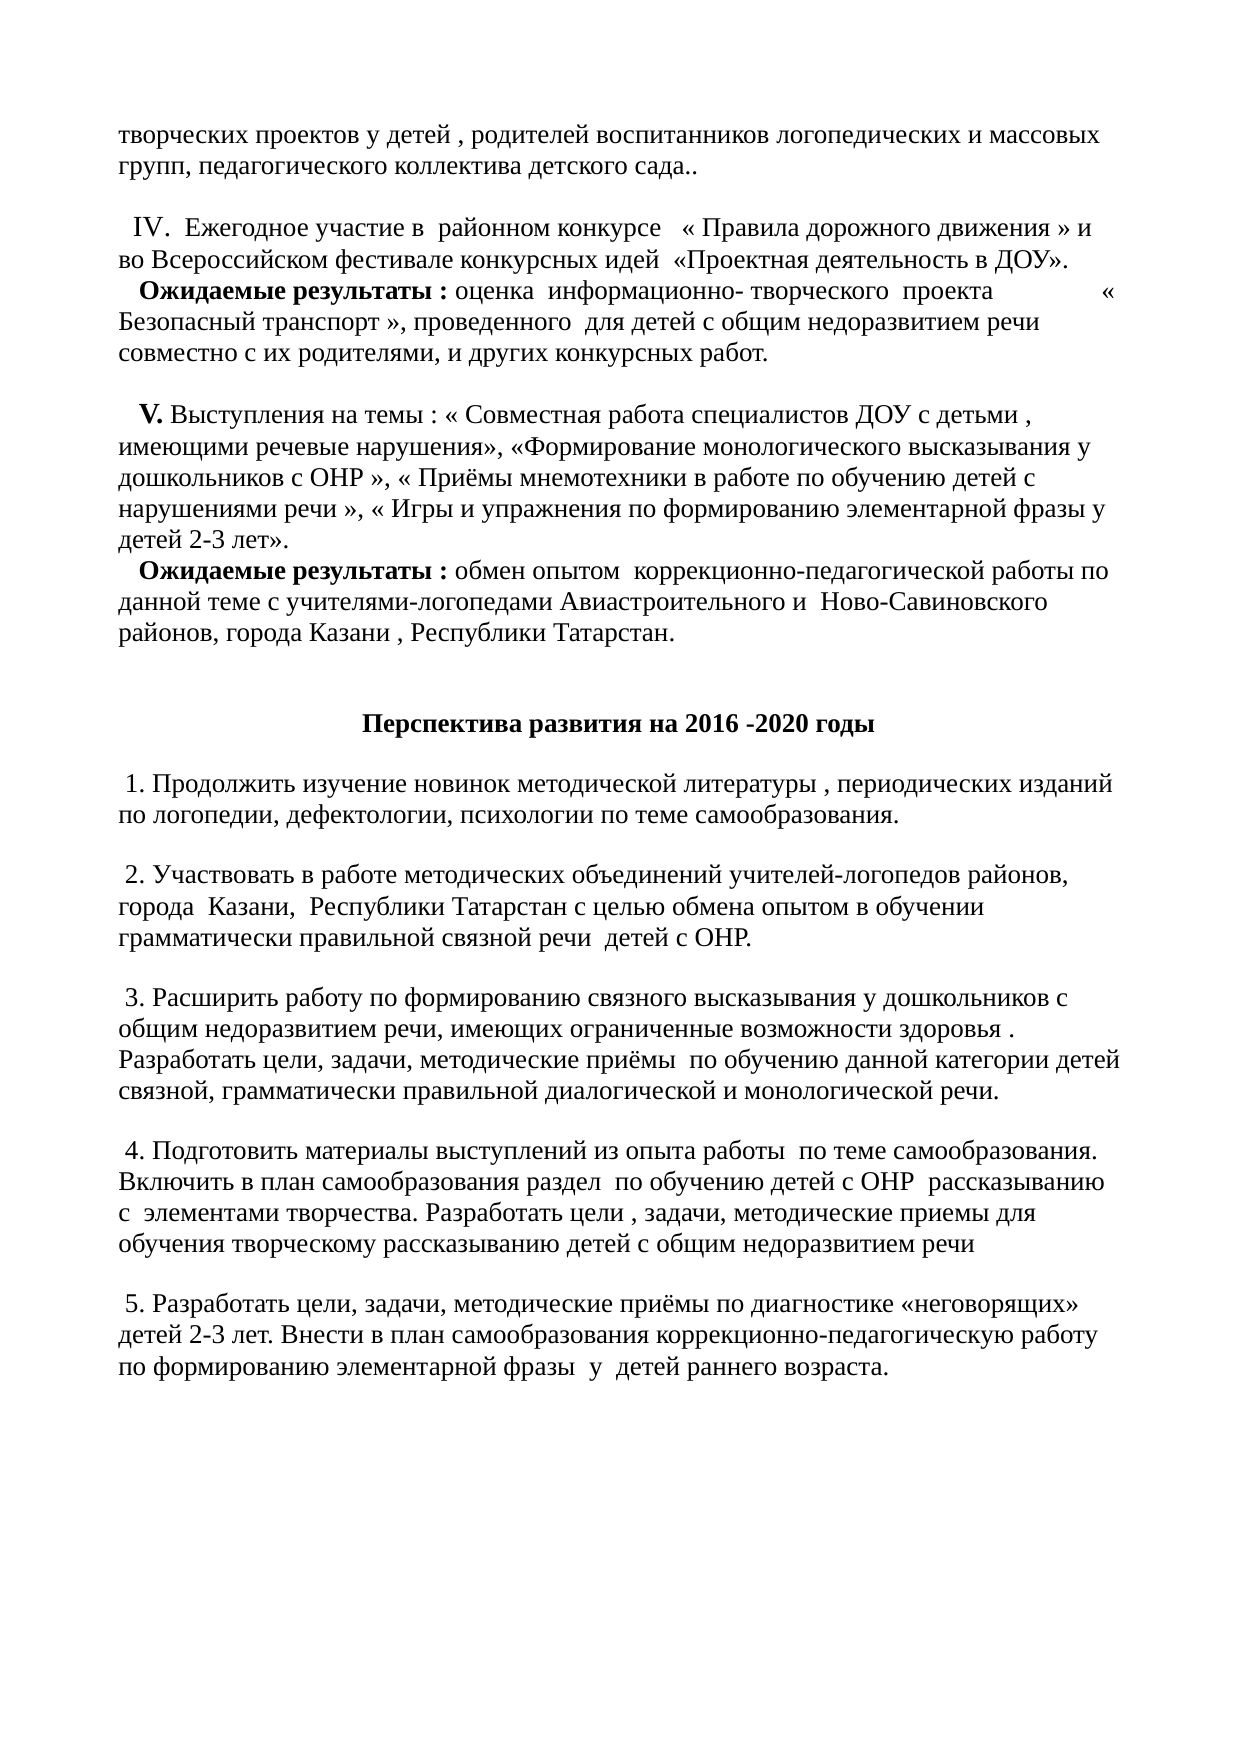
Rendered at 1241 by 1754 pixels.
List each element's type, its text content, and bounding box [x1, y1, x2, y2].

text Ожидаемые результаты : оценка информационно- творческого проекта « Безопасный транспорт », проведенного для детей с общим недоразвитием речи совместно с их родителями, и других конкурсных работ. [118, 274, 1122, 367]
text 4. Подготовить материалы выступлений из опыта работы по теме самообразования. Включить в план самообразования раздел по обучению детей с ОНР рассказыванию с элементами творчества. Разработать цели , задачи, методические приемы для обучения творческому рассказыванию детей с общим недоразвитием речи [118, 1134, 1122, 1258]
text Ожидаемые результаты : обмен опытом коррекционно-педагогической работы по данной теме с учителями-логопедами Авиастроительного и Ново-Савиновского районов, города Казани , Республики Татарстан. [118, 554, 1122, 648]
text 3. Расширить работу по формированию связного высказывания у дошкольников с общим недоразвитием речи, имеющих ограниченные возможности здоровья . Разработать цели, задачи, методические приёмы по обучению данной категории детей связной, грамматически правильной диалогической и монологической речи. [118, 981, 1122, 1105]
text 5. Разработать цели, задачи, методические приёмы по диагностике «неговорящих» детей 2-3 лет. Внести в план самообразования коррекционно-педагогическую работу по формированию элементарной фразы у детей раннего возраста. [118, 1287, 1122, 1381]
text 2. Участвовать в работе методических объединений учителей-логопедов районов, города Казани, Республики Татарстан с целью обмена опытом в обучении грамматически правильной связной речи детей с ОНР. [118, 858, 1122, 952]
text Перспектива развития на 2016 -2020 годы [118, 707, 1122, 739]
text IV. Ежегодное участие в районном конкурсе « Правила дорожного движения » и во Всероссийском фестивале конкурсных идей «Проектная деятельность в ДОУ». [118, 209, 1122, 274]
text 1. Продолжить изучение новинок методической литературы , периодических изданий по логопедии, дефектологии, психологии по теме самообразования. [118, 767, 1122, 830]
text V. Выступления на темы : « Совместная работа специалистов ДОУ с детьми , имеющими речевые нарушения», «Формирование монологического высказывания у дошкольников с ОНР », « Приёмы мнемотехники в работе по обучению детей с нарушениями речи », « Игры и упражнения по формированию элементарной фразы у детей 2-3 лет». [118, 396, 1122, 554]
text творческих проектов у детей , родителей воспитанников логопедических и массовых групп, педагогического коллектива детского сада.. [118, 118, 1122, 180]
